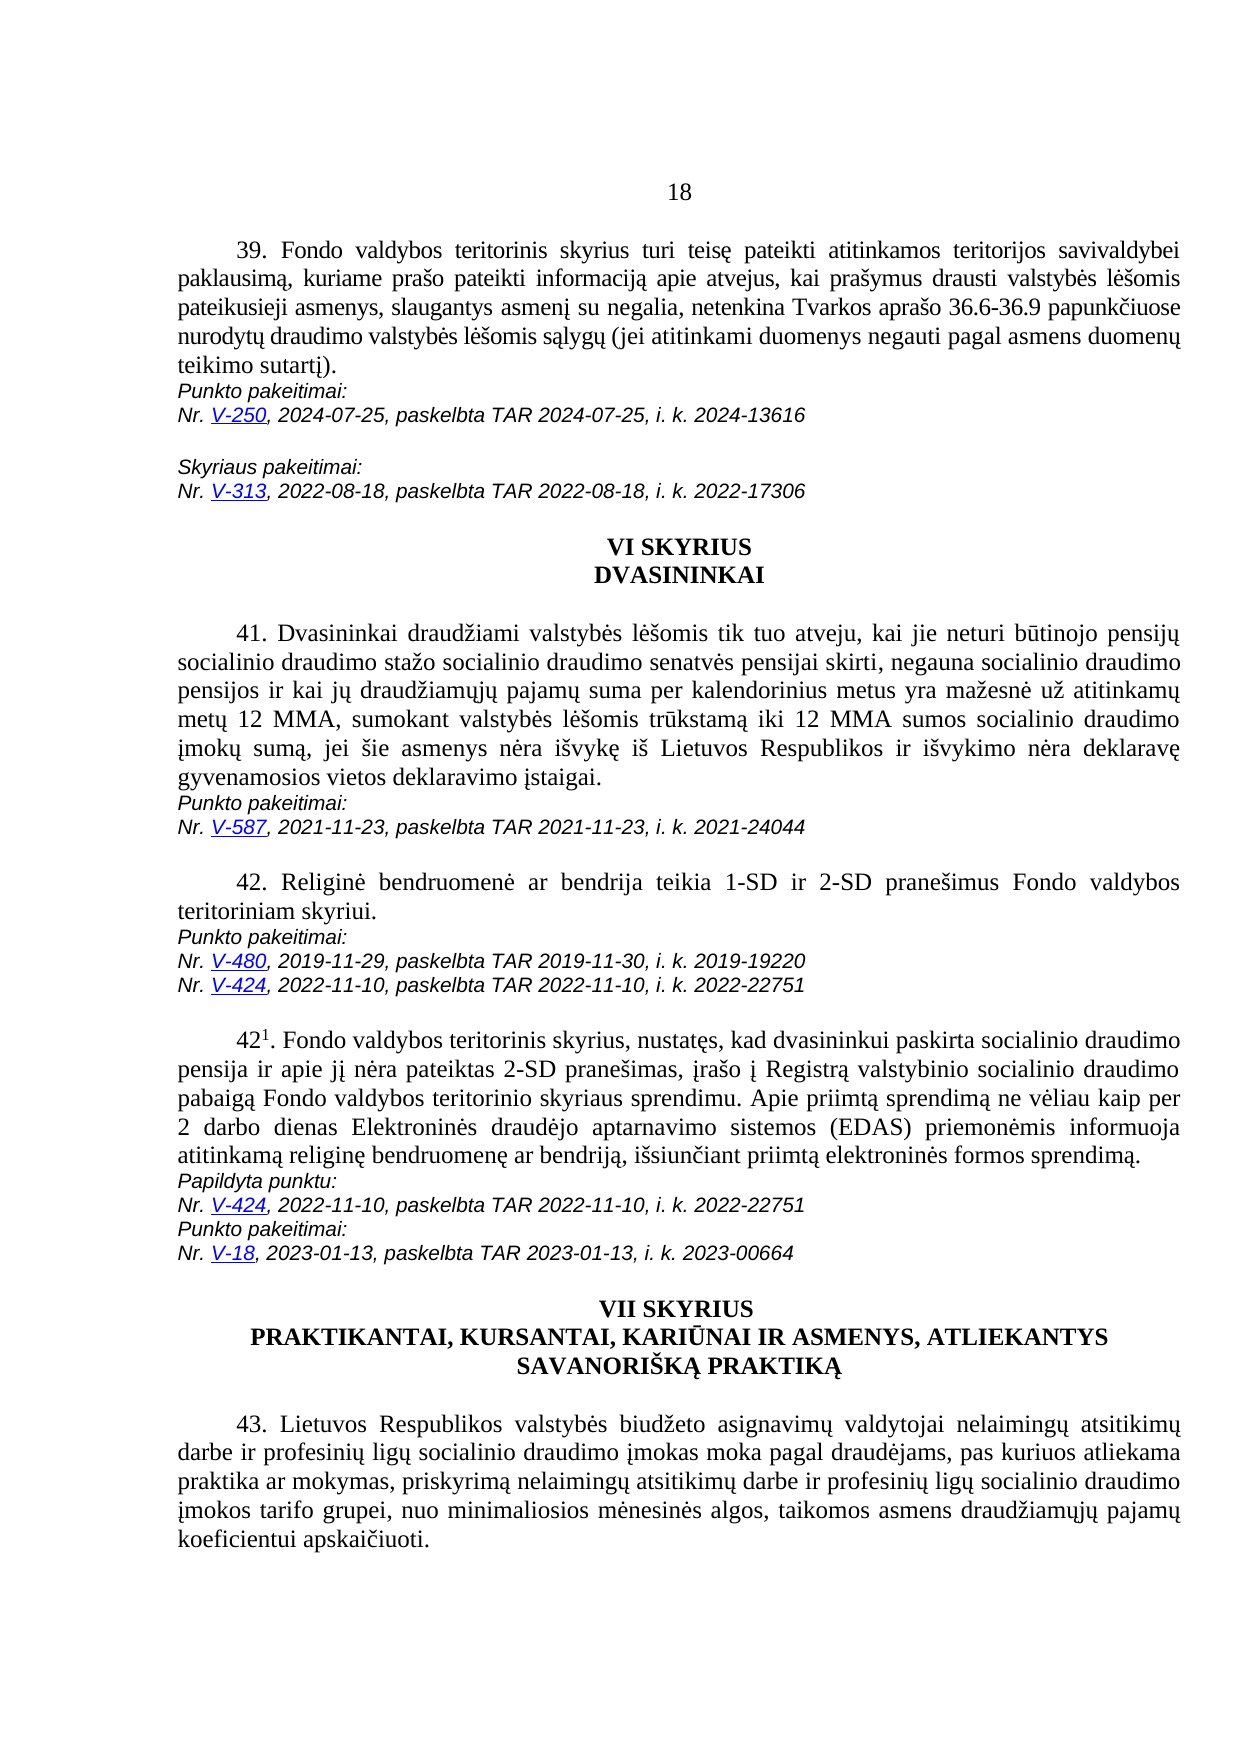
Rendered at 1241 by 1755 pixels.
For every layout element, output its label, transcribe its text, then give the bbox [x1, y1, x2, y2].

text Skyriaus pakeitimai: [177, 455, 1181, 479]
text Punkto pakeitimai: [177, 378, 1181, 402]
text VII SKYRIUS [177, 1294, 1181, 1322]
text 43. Lietuvos Respublikos valstybės biudžeto asignavimų valdytojai nelaimingų atsitikimų darbe ir profesinių ligų socialinio draudimo įmokas moka pagal draudėjams, pas kuriuos atliekama praktika ar mokymas, priskyrimą nelaimingų atsitikimų darbe ir profesinių ligų socialinio draudimo įmokos tarifo grupei, nuo minimaliosios mėnesinės algos, taikomos asmens draudžiamųjų pajamų koeficientui apskaičiuoti. [177, 1409, 1181, 1552]
text 42. Religinė bendruomenė ar bendrija teikia 1-SD ir 2-SD pranešimus Fondo valdybos teritoriniam skyriui. [177, 867, 1181, 925]
text Nr. V-424, 2022-11-10, paskelbta TAR 2022-11-10, i. k. 2022-22751 [177, 1193, 1181, 1217]
text Punkto pakeitimai: [177, 1217, 1181, 1241]
text PRAKTIKANTAI, KURSANTAI, KARIŪNAI ir ASMENYS, ATLIEKANTYS SAVANORIŠKĄ PRAKTIKĄ [177, 1322, 1181, 1380]
text Nr. V-250, 2024-07-25, paskelbta TAR 2024-07-25, i. k. 2024-13616 [177, 402, 1181, 426]
text Nr. V-587, 2021-11-23, paskelbta TAR 2021-11-23, i. k. 2021-24044 [177, 814, 1181, 838]
text 421. Fondo valdybos teritorinis skyrius, nustatęs, kad dvasininkui paskirta socialinio draudimo pensija ir apie jį nėra pateiktas 2-SD pranešimas, įrašo į Registrą valstybinio socialinio draudimo pabaigą Fondo valdybos teritorinio skyriaus sprendimu. Apie priimtą sprendimą ne vėliau kaip per 2 darbo dienas Elektroninės draudėjo aptarnavimo sistemos (EDAS) priemonėmis informuoja atitinkamą religinę bendruomenę ar bendriją, išsiunčiant priimtą elektroninės formos sprendimą. [177, 1025, 1181, 1169]
text VI SKYRIUS [177, 532, 1181, 561]
text 41. Dvasininkai draudžiami valstybės lėšomis tik tuo atveju, kai jie neturi būtinojo pensijų socialinio draudimo stažo socialinio draudimo senatvės pensijai skirti, negauna socialinio draudimo pensijos ir kai jų draudžiamųjų pajamų suma per kalendorinius metus yra mažesnė už atitinkamų metų 12 MMA, sumokant valstybės lėšomis trūkstamą iki 12 MMA sumos socialinio draudimo įmokų sumą, jei šie asmenys nėra išvykę iš Lietuvos Respublikos ir išvykimo nėra deklaravę gyvenamosios vietos deklaravimo įstaigai. [177, 618, 1181, 791]
text Nr. V-18, 2023-01-13, paskelbta TAR 2023-01-13, i. k. 2023-00664 [177, 1241, 1181, 1265]
text Punkto pakeitimai: [177, 791, 1181, 814]
text Nr. V-480, 2019-11-29, paskelbta TAR 2019-11-30, i. k. 2019-19220 [177, 949, 1181, 973]
text 39. Fondo valdybos teritorinis skyrius turi teisę pateikti atitinkamos teritorijos savivaldybei paklausimą, kuriame prašo pateikti informaciją apie atvejus, kai prašymus drausti valstybės lėšomis pateikusieji asmenys, slaugantys asmenį su negalia, netenkina Tvarkos aprašo 36.6-36.9 papunkčiuose nurodytų draudimo valstybės lėšomis sąlygų (jei atitinkami duomenys negauti pagal asmens duomenų teikimo sutartį). [177, 235, 1181, 378]
text Punkto pakeitimai: [177, 925, 1181, 949]
text DVASININKAI [177, 561, 1181, 589]
text Papildyta punktu: [177, 1169, 1181, 1193]
text Nr. V-424, 2022-11-10, paskelbta TAR 2022-11-10, i. k. 2022-22751 [177, 973, 1181, 997]
text Nr. V-313, 2022-08-18, paskelbta TAR 2022-08-18, i. k. 2022-17306 [177, 479, 1181, 503]
